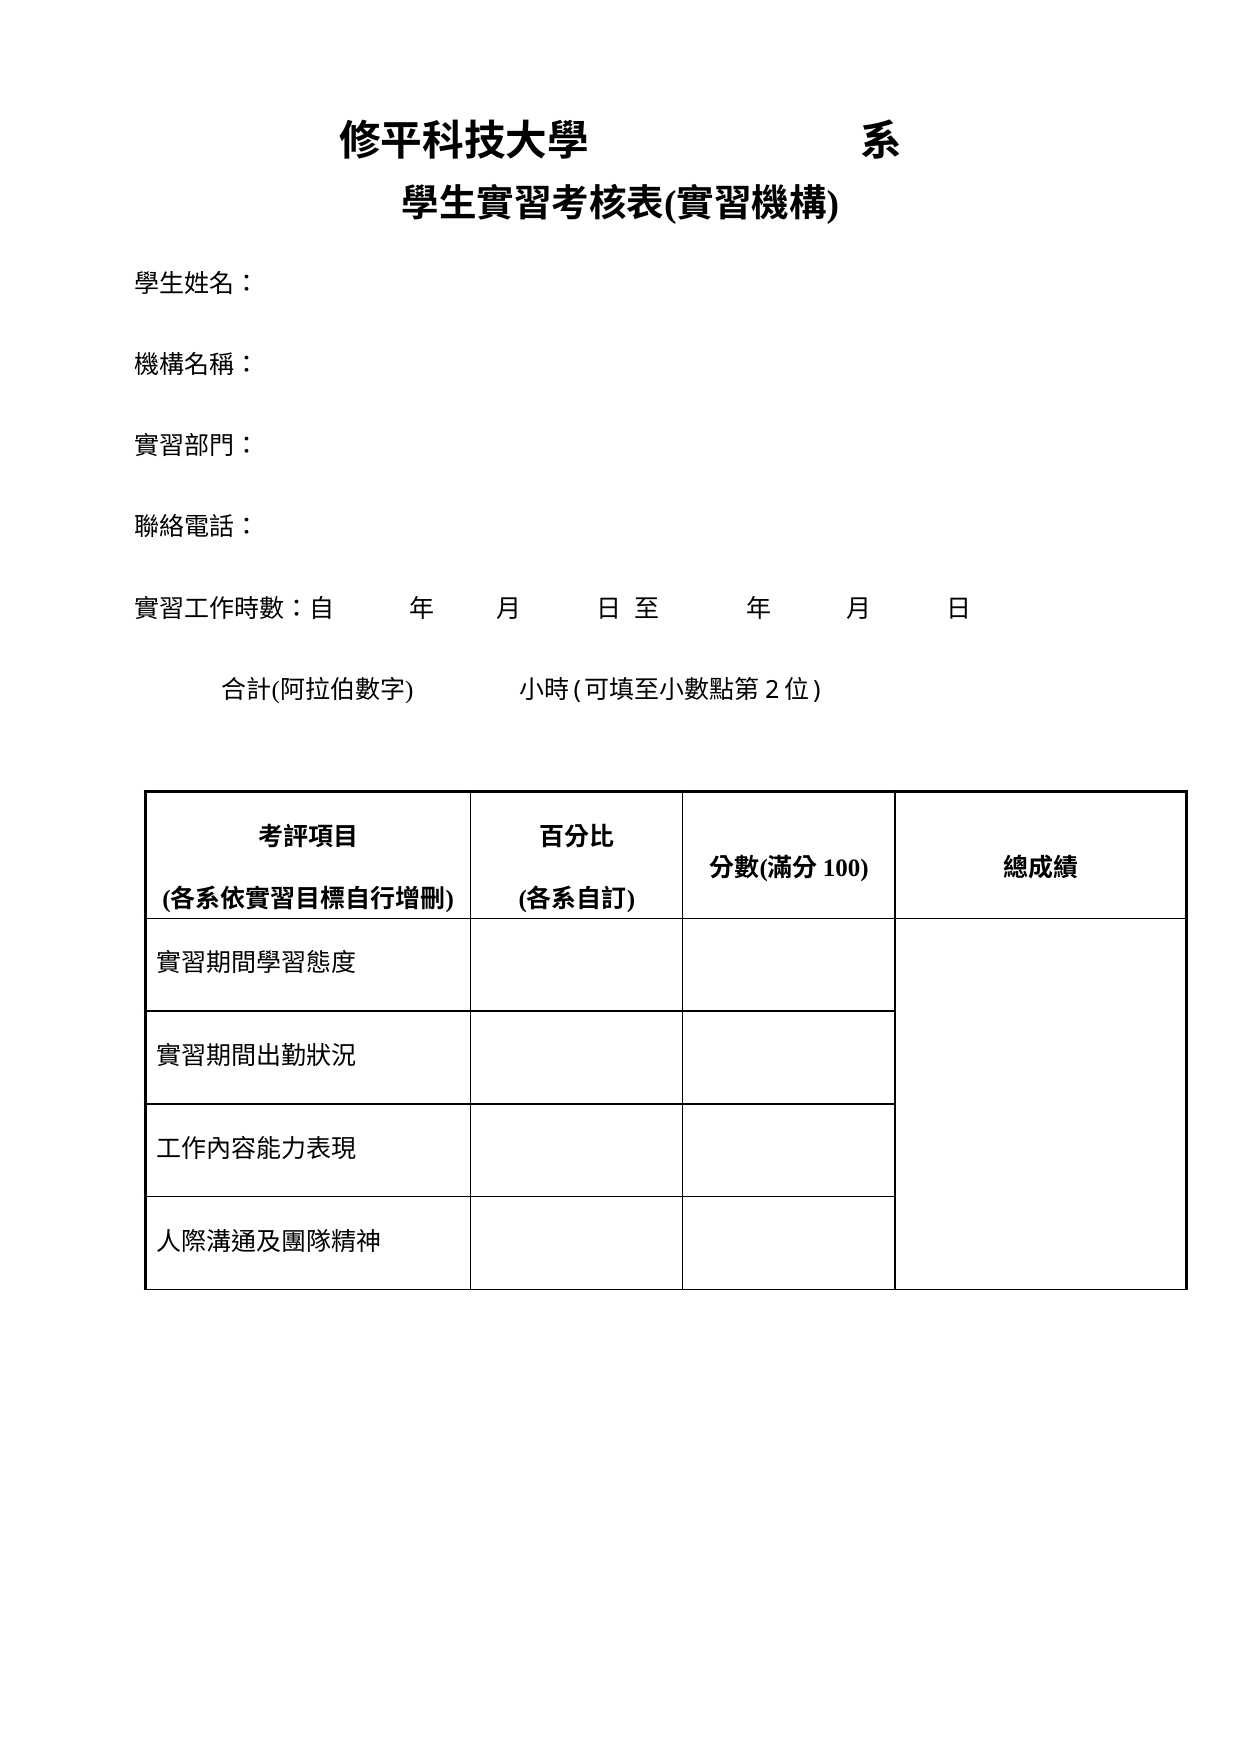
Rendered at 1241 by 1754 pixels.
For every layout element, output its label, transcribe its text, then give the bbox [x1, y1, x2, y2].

table_cell [471, 919, 682, 1010]
table_cell [896, 919, 1185, 1288]
table_cell [471, 1197, 682, 1288]
text 修平科技大學 系 [75, 96, 1165, 158]
table_cell [683, 919, 894, 1010]
text 實習部門： [75, 402, 1165, 464]
table_cell [683, 1012, 894, 1103]
table_cell 人際溝通及團隊精神 [147, 1197, 470, 1288]
text 學生實習考核表(實習機構) [75, 158, 1165, 221]
table_cell 實習期間學習態度 [147, 919, 470, 1010]
table_header 考評項目 (各系依實習目標自行增刪) [147, 793, 470, 918]
text 合計(阿拉伯數字) 小時(可填至小數點第2位) [75, 646, 1165, 708]
table_header 分數(滿分100) [683, 793, 894, 918]
text 聯絡電話： [75, 483, 1165, 546]
text 學生姓名： [75, 239, 1165, 302]
text 機構名稱： [75, 321, 1165, 383]
table_cell [471, 1012, 682, 1103]
text 實習工作時數：自 年 月 日 至 年 月 日 [75, 564, 1165, 627]
table_header 百分比 (各系自訂) [471, 793, 682, 918]
table_header 總成績 [896, 793, 1185, 918]
table_cell [683, 1105, 894, 1196]
table_cell [471, 1105, 682, 1196]
table_cell 工作內容能力表現 [147, 1105, 470, 1196]
table_cell [683, 1197, 894, 1288]
table_cell 實習期間出勤狀況 [147, 1012, 470, 1103]
